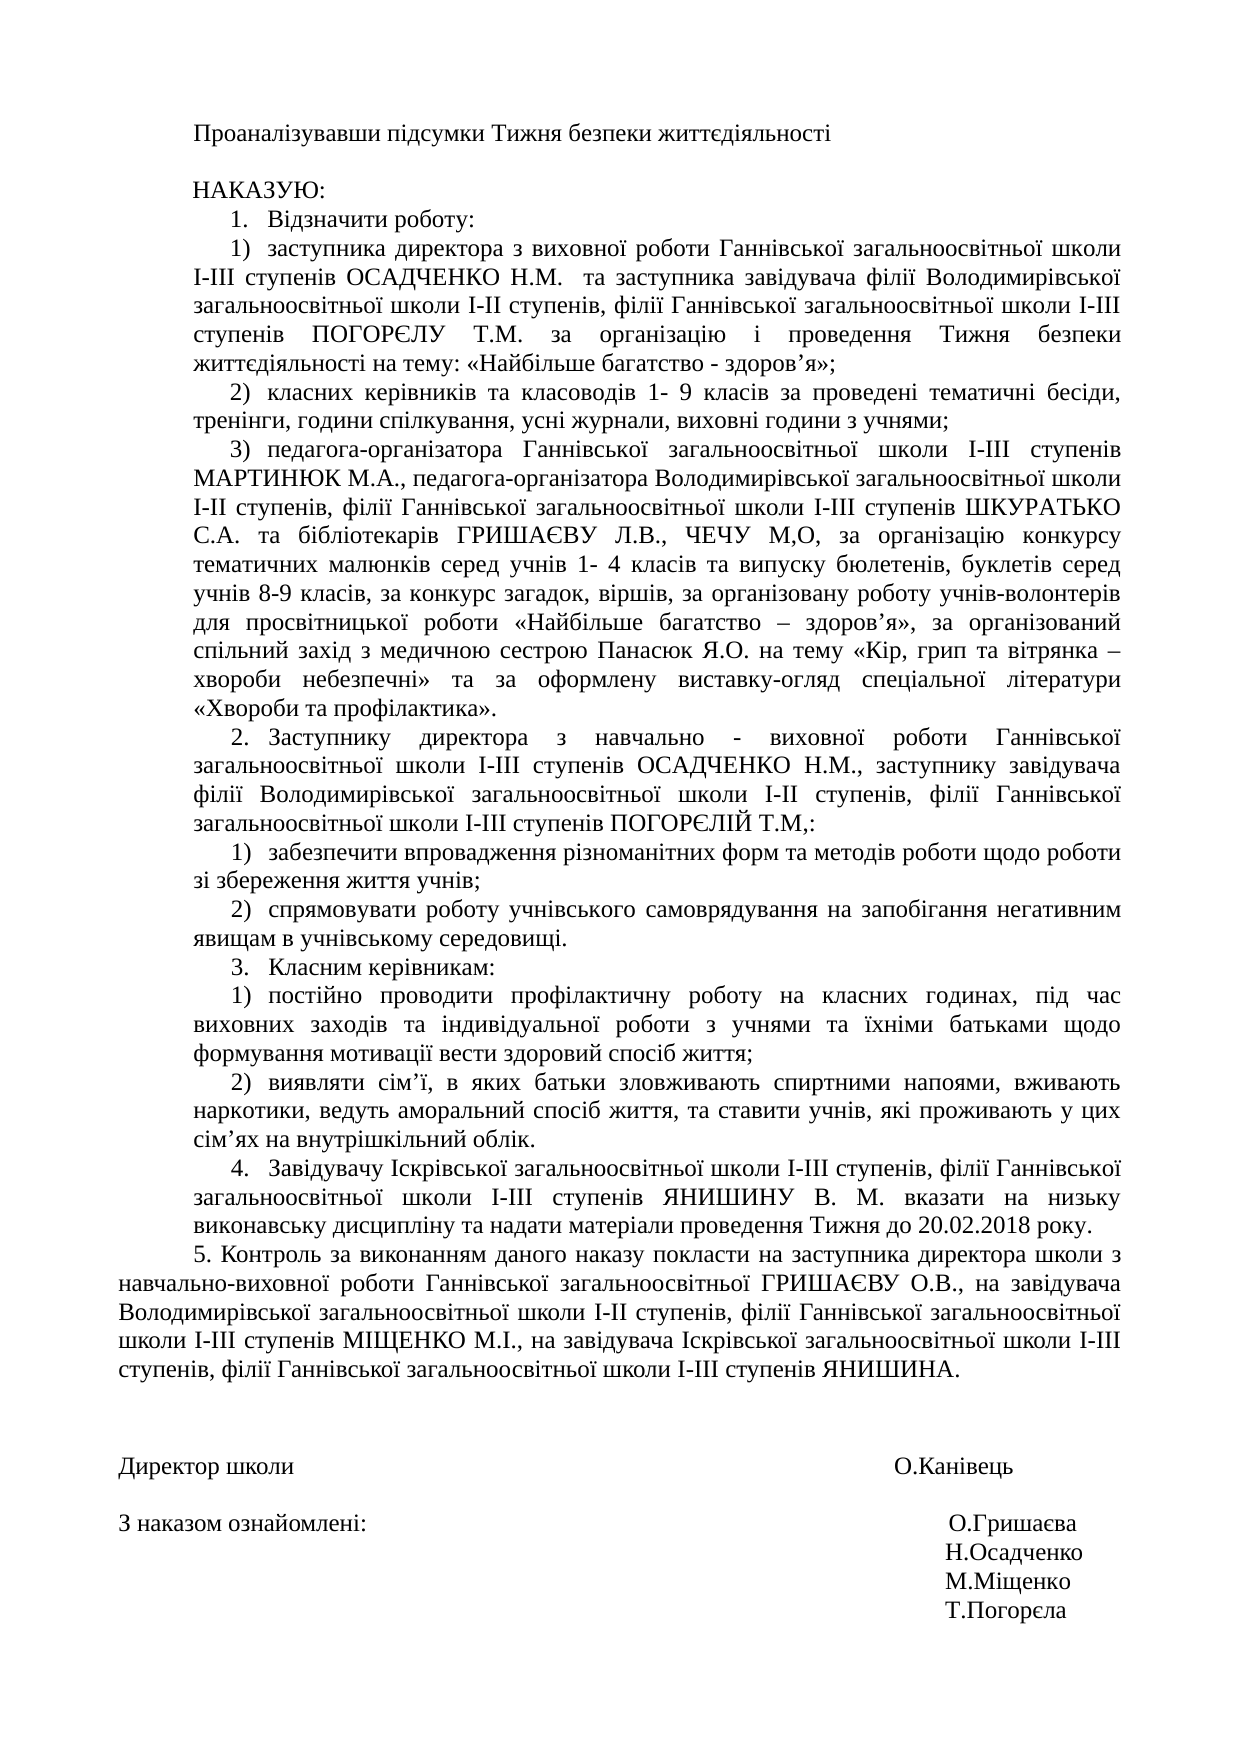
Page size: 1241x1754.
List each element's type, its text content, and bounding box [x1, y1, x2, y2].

text Проаналізувавши підсумки Тижня безпеки життєдіяльності [118, 118, 1122, 147]
list спрямовувати роботу учнівського самоврядування на запобігання негативним явищам в учнівському середовищі. [156, 894, 1122, 952]
list забезпечити впровадження різноманітних форм та методів роботи щодо роботи зі збереження життя учнів; [156, 837, 1122, 894]
text М.Міщенко [945, 1566, 1122, 1595]
list постійно проводити профілактичну роботу на класних годинах, під час виховних заходів та індивідуальної роботи з учнями та їхніми батьками щодо формування мотивації вести здоровий спосіб життя; [156, 981, 1122, 1067]
text 5. Контроль за виконанням даного наказу покласти на заступника директора школи з навчально-виховної роботи Ганнівської загальноосвітньої ГРИШАЄВУ О.В., на завідувача Володимирівської загальноосвітньої школи І-ІІ ступенів, філії Ганнівської загальноосвітньої школи І-ІІІ ступенів МІЩЕНКО М.І., на завідувача Іскрівської загальноосвітньої школи І-ІІІ ступенів, філії Ганнівської загальноосвітньої школи І-ІІІ ступенів ЯНИШИНА. [118, 1239, 1122, 1383]
list Заступнику директора з навчально - виховної роботи Ганнівської загальноосвітньої школи І-ІІІ ступенів ОСАДЧЕНКО Н.М., заступнику завідувача філії Володимирівської загальноосвітньої школи І-ІІ ступенів, філії Ганнівської загальноосвітньої школи І-ІІІ ступенів ПОГОРЄЛІЙ Т.М,: [156, 722, 1122, 837]
text Директор школи О.Канівець [118, 1451, 1122, 1480]
text НАКАЗУЮ: [118, 176, 1122, 204]
list класних керівників та класоводів 1- 9 класів за проведені тематичні бесіди, тренінги, години спілкування, усні журнали, виховні години з учнями; [156, 377, 1122, 434]
list педагога-організатора Ганнівської загальноосвітньої школи І-ІІІ ступенів МАРТИНЮК М.А., педагога-організатора Володимирівської загальноосвітньої школи І-ІІ ступенів, філії Ганнівської загальноосвітньої школи І-ІІІ ступенів ШКУРАТЬКО С.А. та бібліотекарів ГРИШАЄВУ Л.В., ЧЕЧУ М,О, за організацію конкурсу тематичних малюнків серед учнів 1- 4 класів та випуску бюлетенів, буклетів серед учнів 8-9 класів, за конкурс загадок, віршів, за організовану роботу учнів-волонтерів для просвітницької роботи «Найбільше багатство – здоров’я», за організований спільний захід з медичною сестрою Панасюк Я.О. на тему «Кір, грип та вітрянка – хвороби небезпечні» та за оформлену виставку-огляд спеціальної літератури «Хвороби та профілактика». [156, 434, 1122, 722]
text Н.Осадченко [945, 1537, 1122, 1566]
list Відзначити роботу: [156, 204, 1122, 233]
text З наказом ознайомлені: О.Гришаєва [118, 1508, 1122, 1537]
list Завідувачу Іскрівської загальноосвітньої школи І-ІІІ ступенів, філії Ганнівської загальноосвітньої школи І-ІІІ ступенів ЯНИШИНУ В. М. вказати на низьку виконавську дисципліну та надати матеріали проведення Тижня до 20.02.2018 року. [156, 1153, 1122, 1239]
list заступника директора з виховної роботи Ганнівської загальноосвітньої школи І-ІІІ ступенів ОСАДЧЕНКО Н.М. та заступника завідувача філії Володимирівської загальноосвітньої школи І-ІІ ступенів, філії Ганнівської загальноосвітньої школи І-ІІІ ступенів ПОГОРЄЛУ Т.М. за організацію і проведення Тижня безпеки життєдіяльності на тему: «Найбільше багатство - здоров’я»; [156, 233, 1122, 377]
list Класним керівникам: [156, 952, 1122, 981]
text Т.Погорєла [945, 1595, 1122, 1623]
list виявляти сім’ї, в яких батьки зловживають спиртними напоями, вживають наркотики, ведуть аморальний спосіб життя, та ставити учнів, які проживають у цих сім’ях на внутрішкільний облік. [156, 1067, 1122, 1153]
